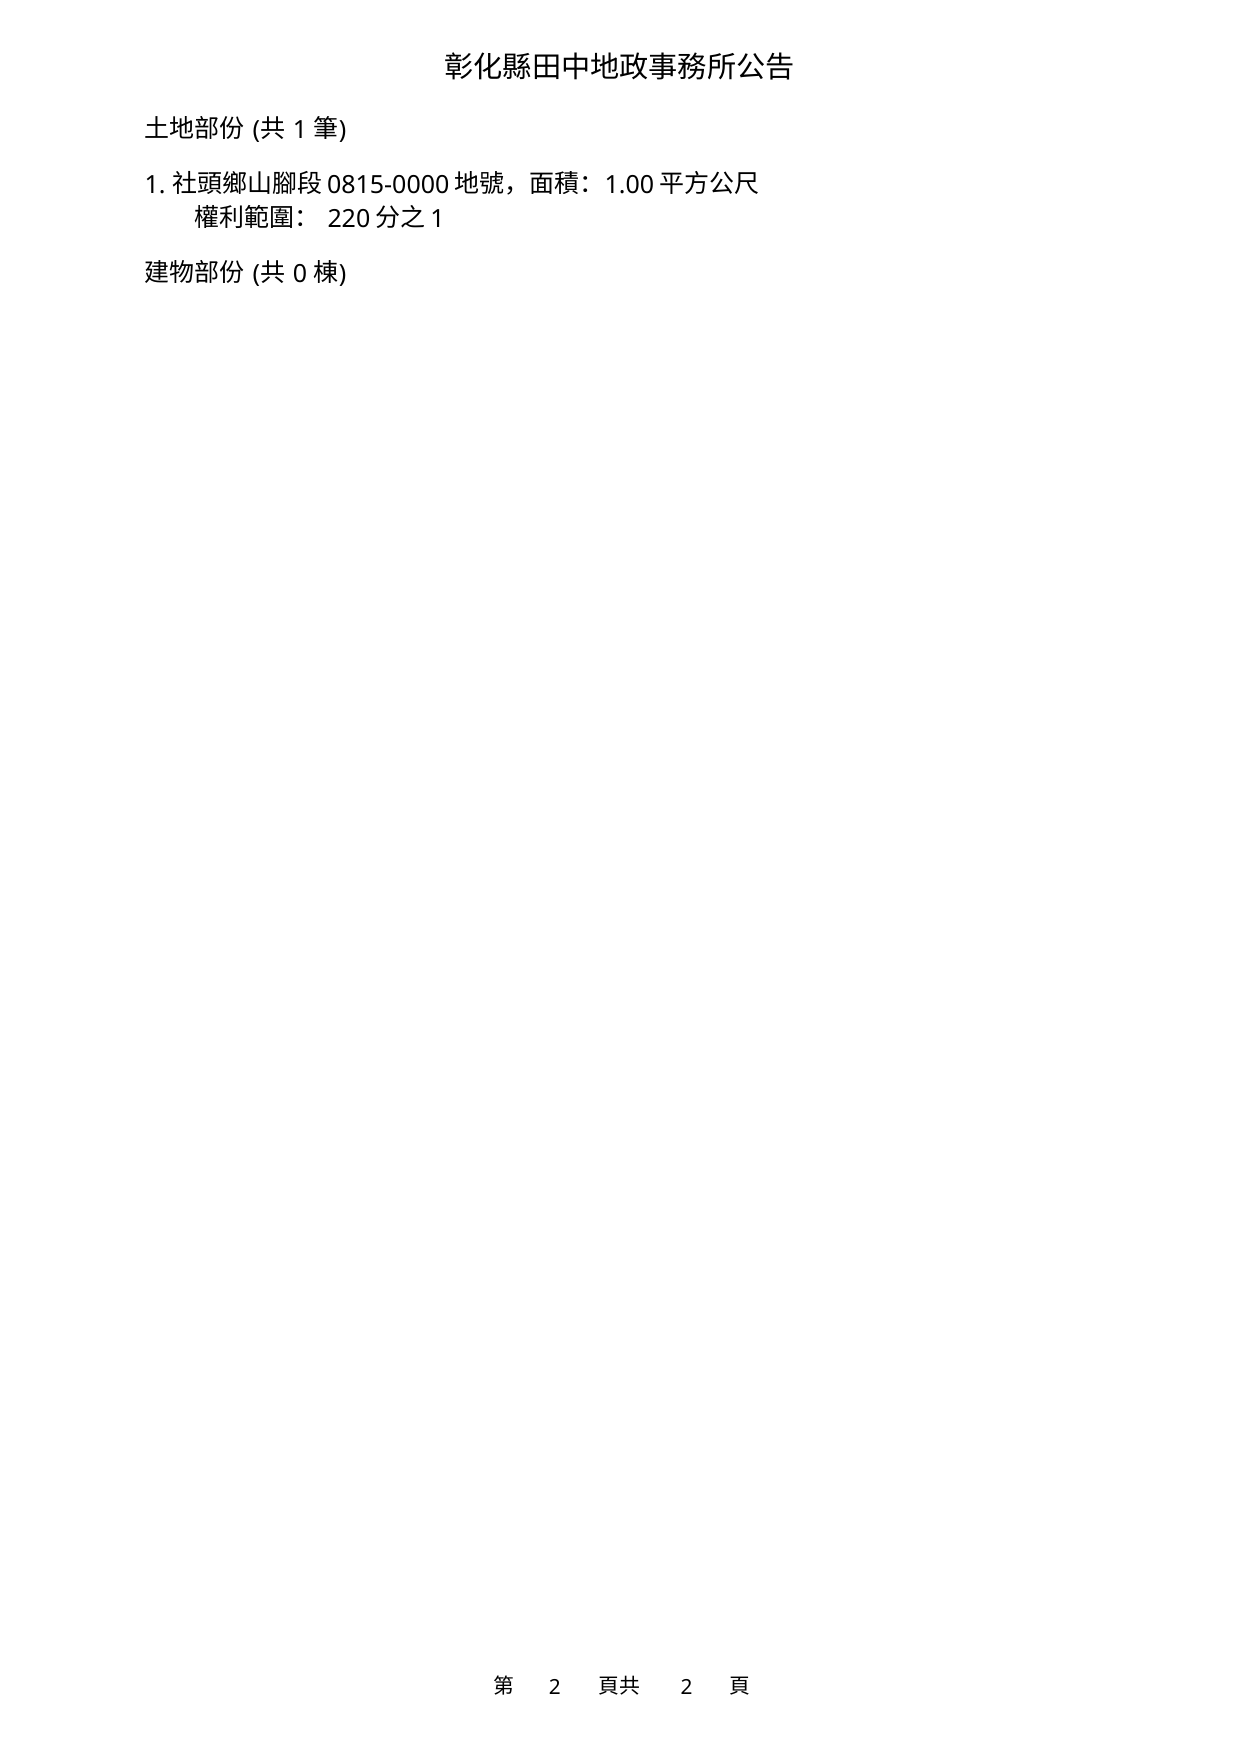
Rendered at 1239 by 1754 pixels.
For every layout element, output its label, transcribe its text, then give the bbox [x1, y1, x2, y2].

table_cell [1177, 1666, 1239, 1707]
table_header [760, 0, 1177, 41]
table_cell [1177, 41, 1239, 94]
table_cell [0, 166, 62, 238]
table_cell [1177, 95, 1239, 166]
table_header [653, 0, 719, 41]
table_cell [760, 310, 1177, 1666]
table_cell [0, 41, 62, 94]
table_cell 彰化縣田中地政事務所公告 [62, 41, 1177, 94]
table_cell 2 [524, 1666, 585, 1707]
table_cell [1177, 310, 1239, 1666]
table_cell 1. 社頭鄉山腳段0815-0000地號，面積：1.00平方公尺 權利範圍： 220分之1 [62, 166, 1177, 238]
table_cell [653, 310, 719, 1666]
table_cell [0, 239, 62, 310]
table_cell 第 [483, 1666, 523, 1707]
table_cell [720, 310, 760, 1666]
table_header [62, 0, 483, 41]
table_header [483, 0, 523, 41]
table_cell [585, 310, 653, 1666]
table_cell [1177, 166, 1239, 238]
table_cell [62, 310, 483, 1666]
table_cell 建物部份 (共 0 棟) [62, 239, 1177, 310]
table_cell [483, 310, 523, 1666]
table_cell [0, 95, 62, 166]
table_cell [1177, 239, 1239, 310]
table_cell 土地部份 (共 1 筆) [62, 95, 1177, 166]
table_cell 頁共 [585, 1666, 653, 1707]
table_cell [62, 1666, 483, 1707]
table_cell [524, 310, 585, 1666]
table_cell [0, 1666, 62, 1707]
table_cell [760, 1666, 1177, 1707]
table_header [1177, 0, 1239, 41]
table_header [720, 0, 760, 41]
table_cell [0, 310, 62, 1666]
table_cell 頁 [720, 1666, 760, 1707]
table_header [0, 0, 62, 41]
table_header [524, 0, 585, 41]
table_cell 2 [653, 1666, 719, 1707]
table_header [585, 0, 653, 41]
